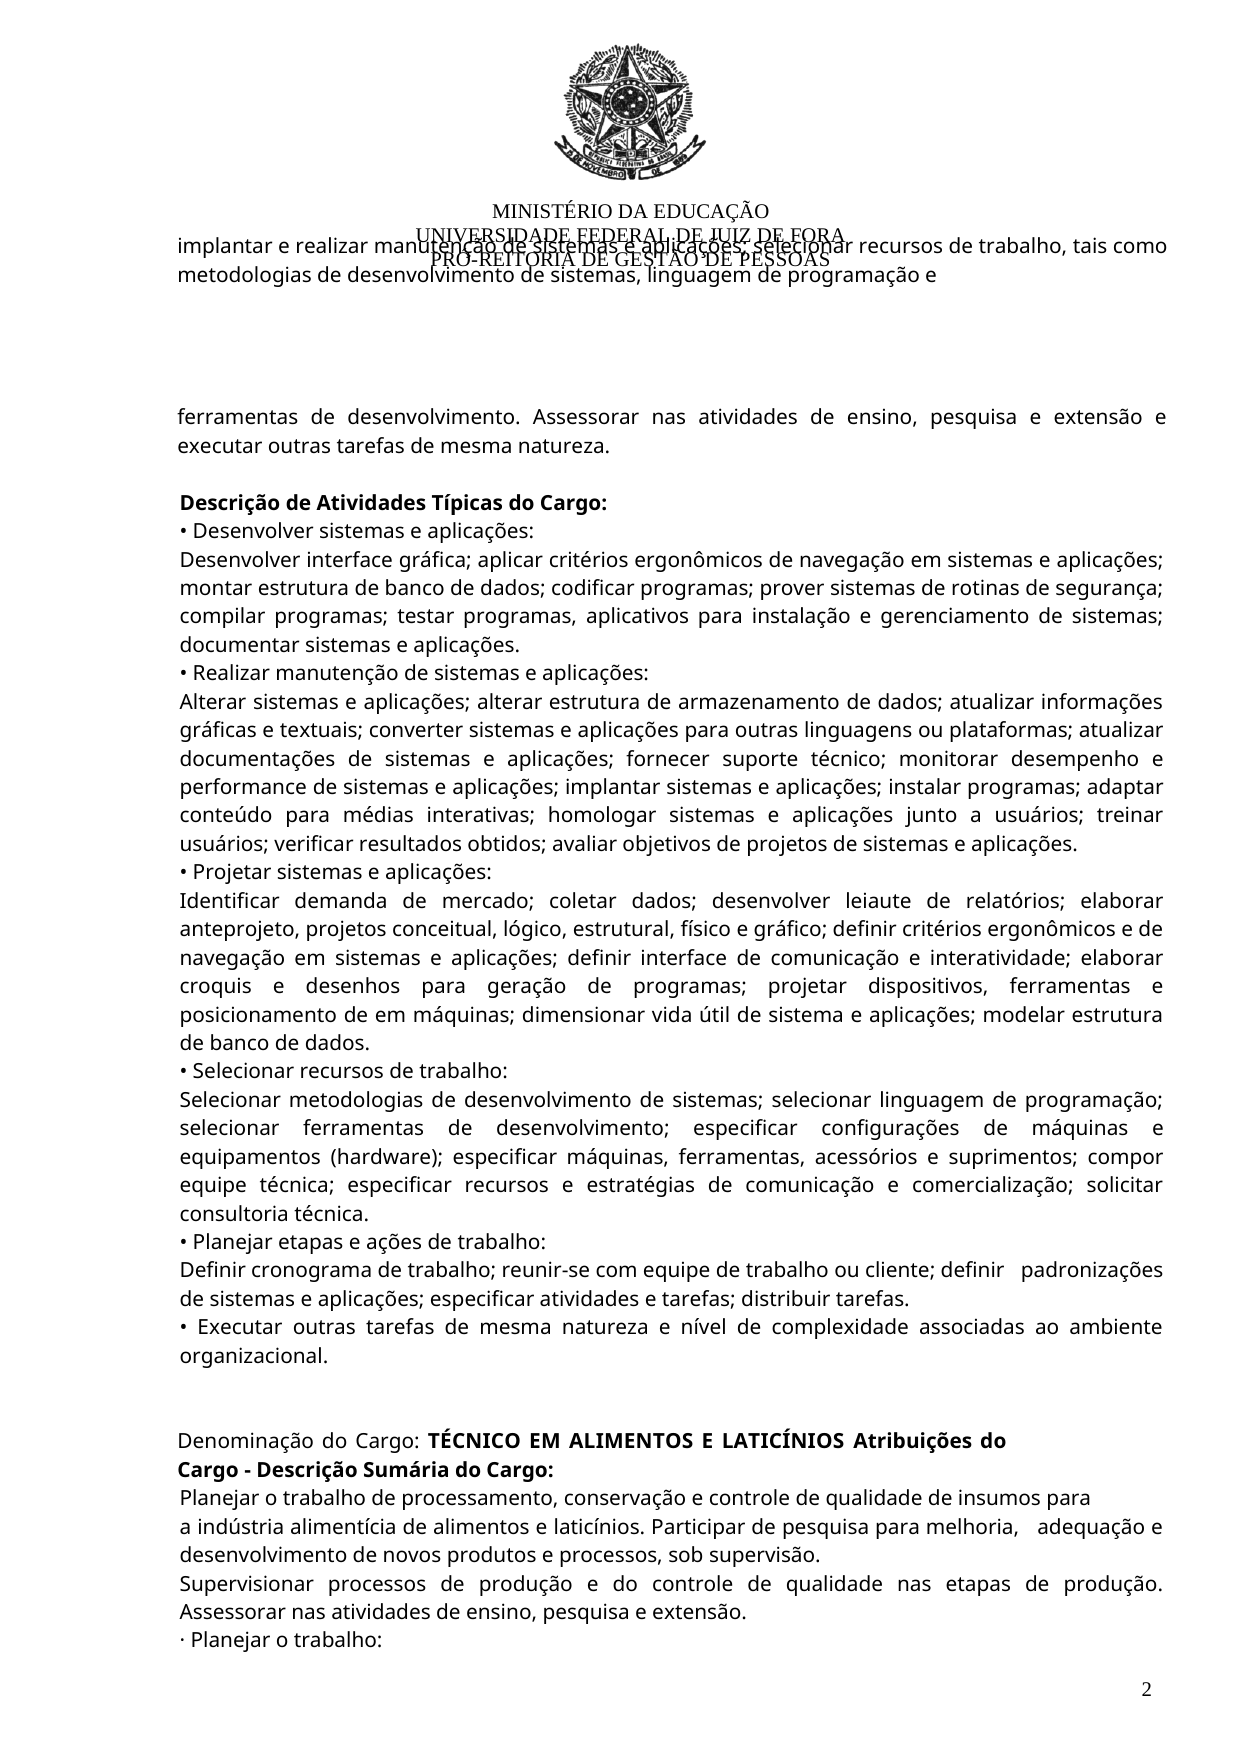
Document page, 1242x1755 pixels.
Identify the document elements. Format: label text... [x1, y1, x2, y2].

text Alterar sistemas e aplicações; alterar estrutura de armazenamento de dados; atualizar informações gráficas e textuais; converter sistemas e aplicações para outras linguagens ou plataformas; atualizar documentações de sistemas e aplicações; fornecer suporte técnico; monitorar desempenho e performance de sistemas e aplicações; implantar sistemas e aplicações; instalar programas; adaptar conteúdo para médias interativas; homologar sistemas e aplicações junto a usuários; treinar usuários; verificar resultados obtidos; avaliar objetivos de projetos de sistemas e aplicações. [179, 687, 1164, 857]
text Supervisionar processos de produção e do controle de qualidade nas etapas de produção. Assessorar nas atividades de ensino, pesquisa e extensão. [179, 1569, 1164, 1626]
text Desenvolver sistemas e aplicações, determinando interface gráfica, critérios ergonômicos de navegação, montagem da estrutura de banco de dados e codificação de programas; projetar, implantar e realizar manutenção de sistemas e aplicações; selecionar recursos de trabalho, tais como metodologias de desenvolvimento de sistemas, linguagem de programação e [177, 231, 1169, 288]
text • Planejar etapas e ações de trabalho: [164, 1227, 1164, 1256]
text Identificar demanda de mercado; coletar dados; desenvolver leiaute de relatórios; elaborar anteprojeto, projetos conceitual, lógico, estrutural, físico e gráfico; definir critérios ergonômicos e de navegação em sistemas e aplicações; definir interface de comunicação e interatividade; elaborar croquis e desenhos para geração de programas; projetar dispositivos, ferramentas e posicionamento de em máquinas; dimensionar vida útil de sistema e aplicações; modelar estrutura de banco de dados. [179, 886, 1164, 1057]
text ferramentas de desenvolvimento. Assessorar nas atividades de ensino, pesquisa e extensão e executar outras tarefas de mesma natureza. [177, 402, 1169, 459]
text • Projetar sistemas e aplicações: [179, 857, 1164, 886]
text • Desenvolver sistemas e aplicações: [164, 516, 1164, 545]
text Desenvolver interface gráfica; aplicar critérios ergonômicos de navegação em sistemas e aplicações; montar estrutura de banco de dados; codificar programas; prover sistemas de rotinas de segurança; compilar programas; testar programas, aplicativos para instalação e gerenciamento de sistemas; documentar sistemas e aplicações. [179, 545, 1164, 658]
text • Selecionar recursos de trabalho: [179, 1057, 1164, 1085]
text · Planejar o trabalho: [164, 1626, 1164, 1654]
text • Executar outras tarefas de mesma natureza e nível de complexidade associadas ao ambiente organizacional. [179, 1312, 1164, 1369]
text • Realizar manutenção de sistemas e aplicações: [164, 658, 1164, 687]
text Selecionar metodologias de desenvolvimento de sistemas; selecionar linguagem de programação; selecionar ferramentas de desenvolvimento; especificar configurações de máquinas e equipamentos (hardware); especificar máquinas, ferramentas, acessórios e suprimentos; compor equipe técnica; especificar recursos e estratégias de comunicação e comercialização; solicitar consultoria técnica. [179, 1085, 1164, 1227]
text Planejar o trabalho de processamento, conservação e controle de qualidade de insumos para [164, 1483, 1164, 1512]
text a indústria alimentícia de alimentos e laticínios. Participar de pesquisa para melhoria, adequação e desenvolvimento de novos produtos e processos, sob supervisão. [179, 1512, 1164, 1569]
text Denominação do Cargo: TÉCNICO EM ALIMENTOS E LATICÍNIOS Atribuições do Cargo - Descrição Sumária do Cargo: [177, 1426, 1006, 1483]
text Descrição de Atividades Típicas do Cargo: [164, 488, 1164, 516]
text Definir cronograma de trabalho; reunir-se com equipe de trabalho ou cliente; definir padronizações de sistemas e aplicações; especificar atividades e tarefas; distribuir tarefas. [179, 1256, 1164, 1312]
